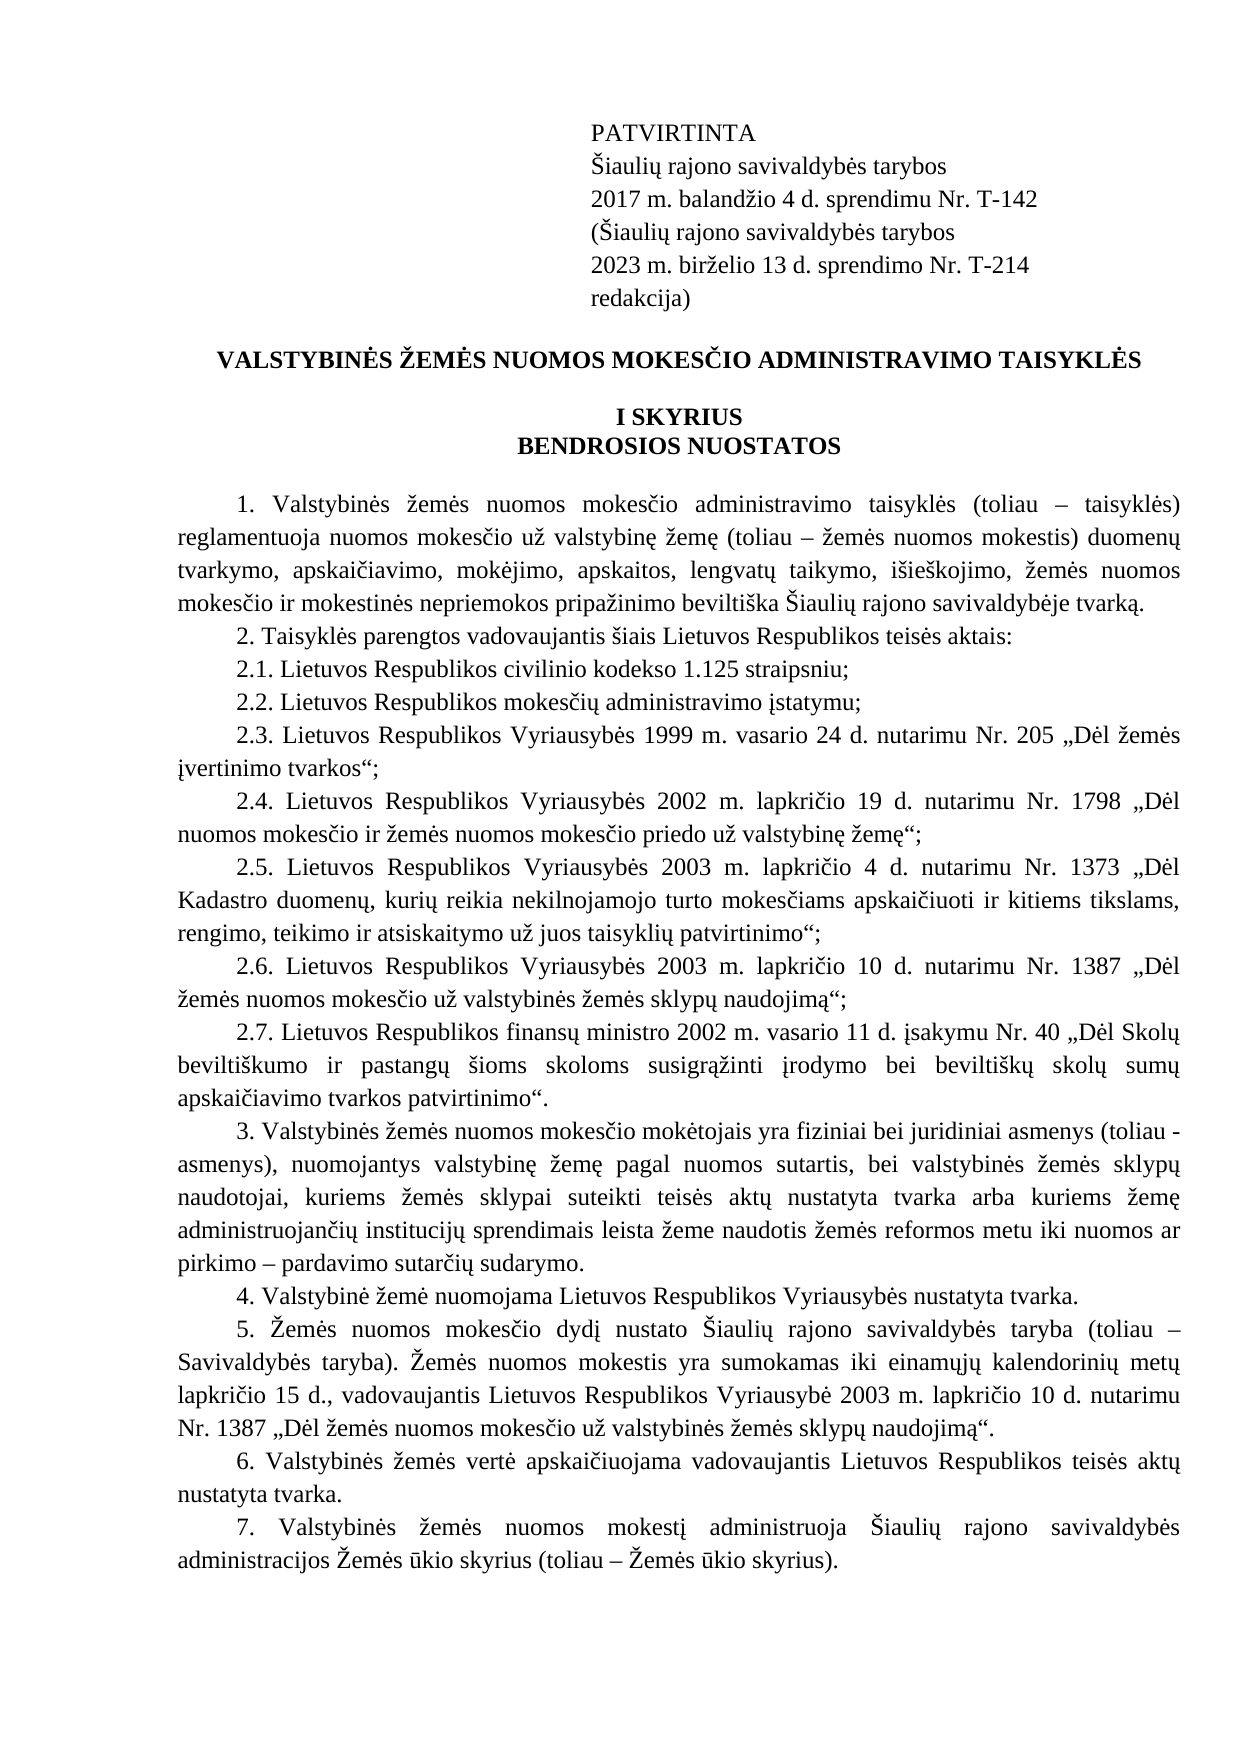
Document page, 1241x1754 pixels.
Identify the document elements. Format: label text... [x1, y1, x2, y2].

text Šiaulių rajono savivaldybės tarybos [532, 151, 1181, 180]
text 5. Žemės nuomos mokesčio dydį nustato Šiaulių rajono savivaldybės taryba (toliau – Savivaldybės taryba). Žemės nuomos mokestis yra sumokamas iki einamųjų kalendorinių metų lapkričio 15 d., vadovaujantis Lietuvos Respublikos Vyriausybė 2003 m. lapkričio 10 d. nutarimu Nr. 1387 „Dėl žemės nuomos mokesčio už valstybinės žemės sklypų naudojimą“. [177, 1314, 1181, 1442]
text 6. Valstybinės žemės vertė apskaičiuojama vadovaujantis Lietuvos Respublikos teisės aktų nustatyta tvarka. [177, 1446, 1181, 1508]
text 2. Taisyklės parengtos vadovaujantis šiais Lietuvos Respublikos teisės aktais: [177, 621, 1181, 649]
text 2.4. Lietuvos Respublikos Vyriausybės 2002 m. lapkričio 19 d. nutarimu Nr. 1798 „Dėl nuomos mokesčio ir žemės nuomos mokesčio priedo už valstybinę žemę“; [177, 786, 1181, 848]
text (Šiaulių rajono savivaldybės tarybos [532, 217, 1181, 246]
text 2.6. Lietuvos Respublikos Vyriausybės 2003 m. lapkričio 10 d. nutarimu Nr. 1387 „Dėl žemės nuomos mokesčio už valstybinės žemės sklypų naudojimą“; [177, 951, 1181, 1013]
text 2.2. Lietuvos Respublikos mokesčių administravimo įstatymu; [177, 687, 1181, 716]
text 2017 m. balandžio 4 d. sprendimu Nr. T-142 [532, 184, 1181, 213]
text VALSTYBINĖS ŽEMĖS NUOMOS MOKESČIO ADMINISTRAVIMO TAISYKLĖS [177, 345, 1181, 374]
text 2.1. Lietuvos Respublikos civilinio kodekso 1.125 straipsniu; [177, 654, 1181, 683]
text 3. Valstybinės žemės nuomos mokesčio mokėtojais yra fiziniai bei juridiniai asmenys (toliau - asmenys), nuomojantys valstybinę žemę pagal nuomos sutartis, bei valstybinės žemės sklypų naudotojai, kuriems žemės sklypai suteikti teisės aktų nustatyta tvarka arba kuriems žemę administruojančių institucijų sprendimais leista žeme naudotis žemės reformos metu iki nuomos ar pirkimo – pardavimo sutarčių sudarymo. [177, 1116, 1181, 1277]
text redakcija) [532, 283, 1181, 312]
text 2.5. Lietuvos Respublikos Vyriausybės 2003 m. lapkričio 4 d. nutarimu Nr. 1373 „Dėl Kadastro duomenų, kurių reikia nekilnojamojo turto mokesčiams apskaičiuoti ir kitiems tikslams, rengimo, teikimo ir atsiskaitymo už juos taisyklių patvirtinimo“; [177, 852, 1181, 947]
text PATVIRTINTA [532, 118, 1019, 147]
text BENDROSIOS NUOSTATOS [177, 431, 1181, 460]
text 2023 m. birželio 13 d. sprendimo Nr. T-214 [532, 250, 1181, 279]
text 1. Valstybinės žemės nuomos mokesčio administravimo taisyklės (toliau – taisyklės) reglamentuoja nuomos mokesčio už valstybinę žemę (toliau – žemės nuomos mokestis) duomenų tvarkymo, apskaičiavimo, mokėjimo, apskaitos, lengvatų taikymo, išieškojimo, žemės nuomos mokesčio ir mokestinės nepriemokos pripažinimo beviltiška Šiaulių rajono savivaldybėje tvarką. [177, 489, 1181, 617]
text 4. Valstybinė žemė nuomojama Lietuvos Respublikos Vyriausybės nustatyta tvarka. [177, 1281, 1181, 1310]
text 2.7. Lietuvos Respublikos finansų ministro 2002 m. vasario 11 d. įsakymu Nr. 40 „Dėl Skolų beviltiškumo ir pastangų šioms skoloms susigrąžinti įrodymo bei beviltiškų skolų sumų apskaičiavimo tvarkos patvirtinimo“. [177, 1017, 1181, 1112]
text 7. Valstybinės žemės nuomos mokestį administruoja Šiaulių rajono savivaldybės administracijos Žemės ūkio skyrius (toliau – Žemės ūkio skyrius). [177, 1512, 1181, 1574]
text I SKYRIUS [177, 402, 1181, 431]
text 2.3. Lietuvos Respublikos Vyriausybės 1999 m. vasario 24 d. nutarimu Nr. 205 „Dėl žemės įvertinimo tvarkos“; [177, 720, 1181, 782]
